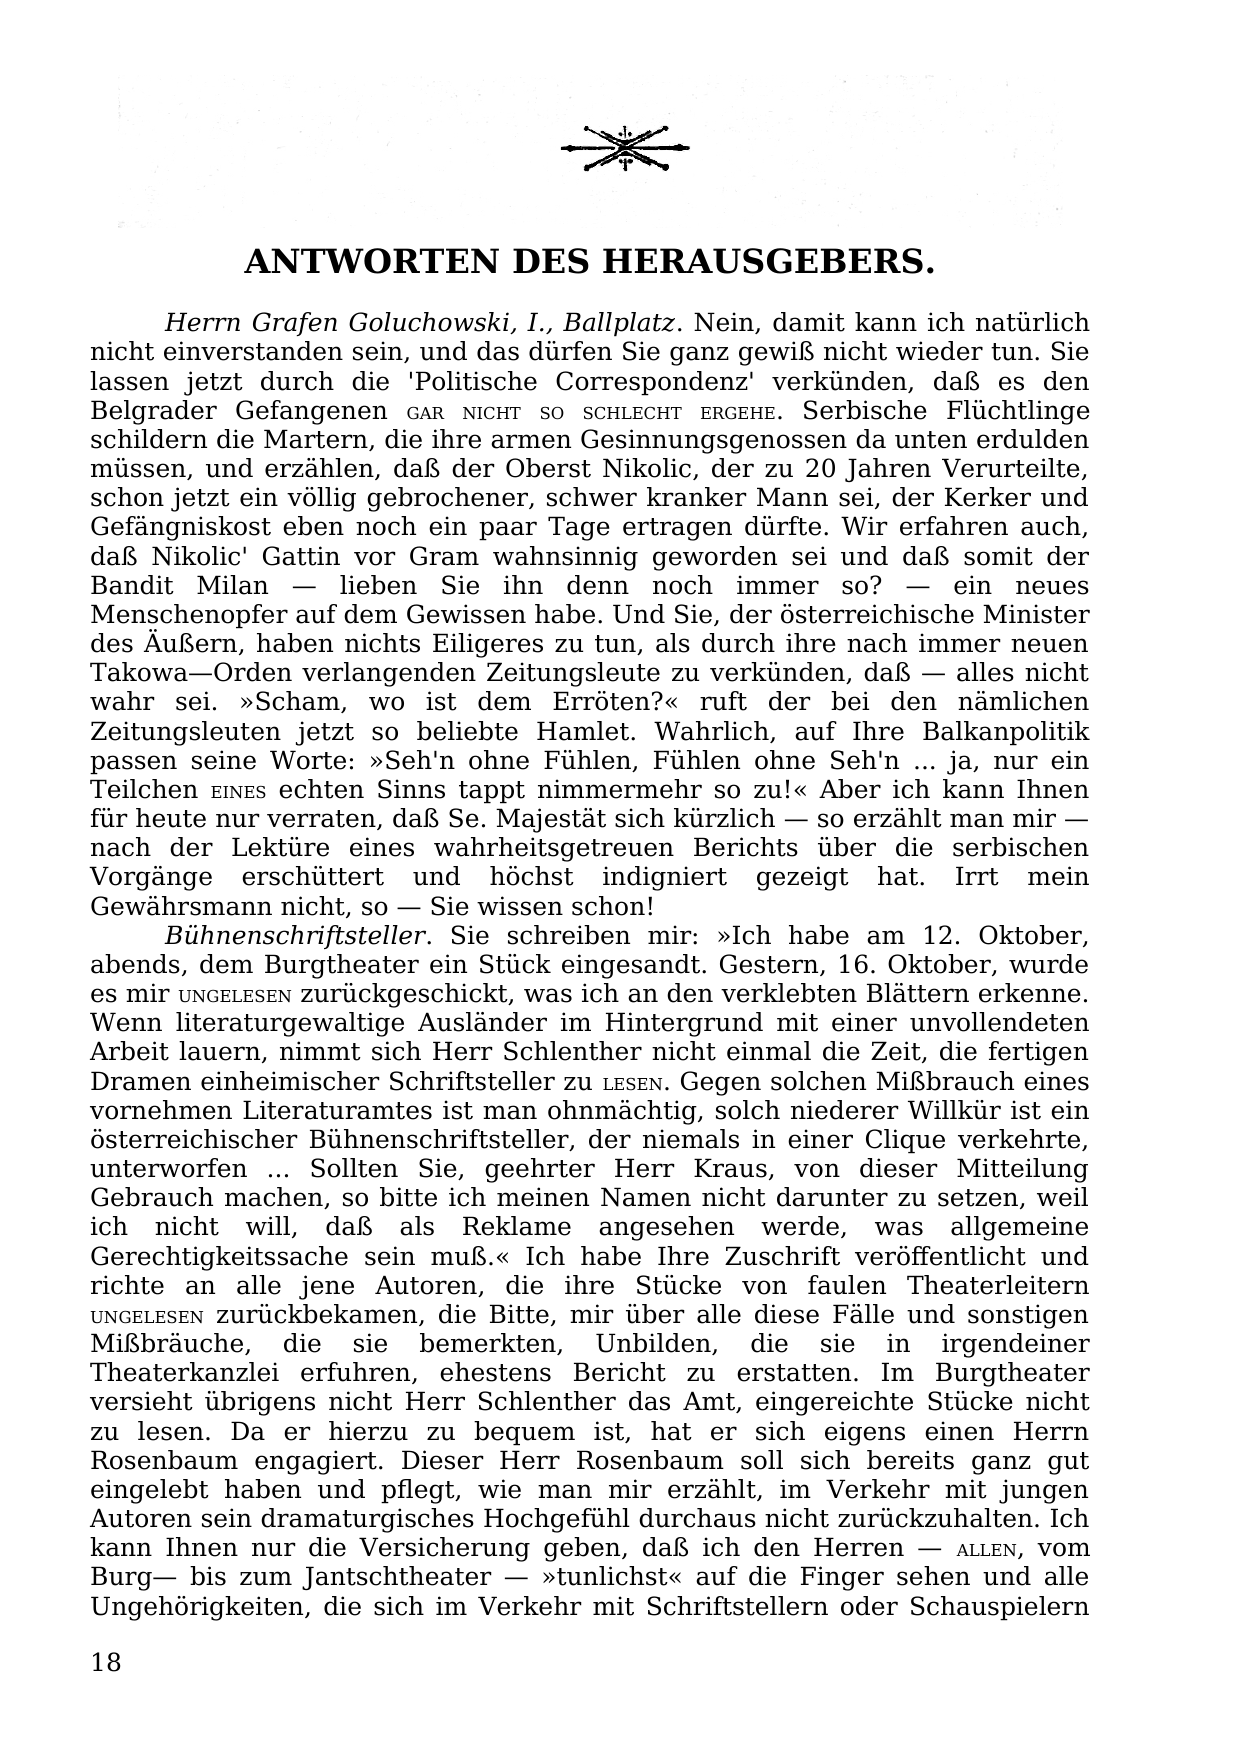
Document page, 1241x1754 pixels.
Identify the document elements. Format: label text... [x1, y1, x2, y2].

text Bühnenschriftsteller. Sie schreiben mir: »Ich habe am 12. Oktober, abends, dem Burgtheater ein Stück eingesandt. Gestern, 16. Oktober, wurde es mir ungelesen zurückgeschickt, was ich an den verklebten Blättern erkenne. Wenn literaturgewaltige Ausländer im Hintergrund mit einer unvollendeten Arbeit lauern, nimmt sich Herr Schlenther nicht einmal die Zeit, die fertigen Dramen einheimischer Schriftsteller zu lesen. Gegen solchen Mißbrauch eines vornehmen Literaturamtes ist man ohnmächtig, solch niederer Willkür ist ein österreichischer Bühnenschriftsteller, der niemals in einer Clique verkehrte, unterworfen ... Sollten Sie, geehrter Herr Kraus, von dieser Mitteilung Gebrauch machen, so bitte ich meinen Namen nicht darunter zu setzen, weil ich nicht will, daß als Reklame angesehen werde, was allgemeine Gerechtigkeitssache sein muß.« Ich habe Ihre Zuschrift veröffentlicht und richte an alle jene Autoren, die ihre Stücke von faulen Theaterleitern ungelesen zurückbekamen, die Bitte, mir über alle diese Fälle und sonstigen Mißbräuche, die sie bemerkten, Unbilden, die sie in irgendeiner Theaterkanzlei erfuhren, ehestens Bericht zu erstatten. Im Burgtheater versieht übrigens nicht Herr Schlenther das Amt, eingereichte Stücke nicht zu lesen. Da er hierzu zu bequem ist, hat er sich eigens einen Herrn Rosenbaum engagiert. Dieser Herr Rosenbaum soll sich bereits ganz gut eingelebt haben und pflegt, wie man mir erzählt, im Verkehr mit jungen Autoren sein dramaturgisches Hochgefühl durchaus nicht zurückzuhalten. Ich kann Ihnen nur die Versicherung geben, daß ich den Herren — allen, vom Burg— bis zum Jantschtheater — »tunlichst« auf die Finger sehen und alle Ungehörigkeiten, die sich im Verkehr mit Schriftstellern oder Schauspielern [90, 921, 1091, 1621]
text Herrn Grafen Goluchowski, I., Ballplatz. Nein, damit kann ich natürlich nicht einverstanden sein, und das dürfen Sie ganz gewiß nicht wieder tun. Sie lassen jetzt durch die 'Politische Correspondenz' verkünden, daß es den Belgrader Gefangenen gar nicht so schlecht ergehe. Serbische Flüchtlinge schildern die Martern, die ihre armen Gesinnungsgenossen da unten erdulden müssen, und erzählen, daß der Oberst Nikolic, der zu 20 Jahren Verurteilte, schon jetzt ein völlig gebrochener, schwer kranker Mann sei, der Kerker und Gefängniskost eben noch ein paar Tage ertragen dürfte. Wir erfahren auch, daß Nikolic' Gattin vor Gram wahnsinnig geworden sei und daß somit der Bandit Milan — lieben Sie ihn denn noch immer so? — ein neues Menschenopfer auf dem Gewissen habe. Und Sie, der österreichische Minister des Äußern, haben nichts Eiligeres zu tun, als durch ihre nach immer neuen Takowa—Orden verlangenden Zeitungsleute zu verkünden, daß — alles nicht wahr sei. »Scham, wo ist dem Erröten?« ruft der bei den nämlichen Zeitungsleuten jetzt so beliebte Hamlet. Wahrlich, auf Ihre Balkanpolitik passen seine Worte: »Seh'n ohne Fühlen, Fühlen ohne Seh'n ... ja, nur ein Teilchen eines echten Sinns tappt nimmermehr so zu!« Aber ich kann Ihnen für heute nur verraten, daß Se. Majestät sich kürzlich — so erzählt man mir — nach der Lektüre eines wahrheitsgetreuen Berichts über die serbischen Vorgänge erschüttert und höchst indigniert gezeigt hat. Irrt mein Gewährsmann nicht, so — Sie wissen schon! [90, 281, 1091, 921]
picture [118, 75, 1063, 228]
text ANTWORTEN DES HERAUSGEBERS. [90, 75, 1091, 281]
